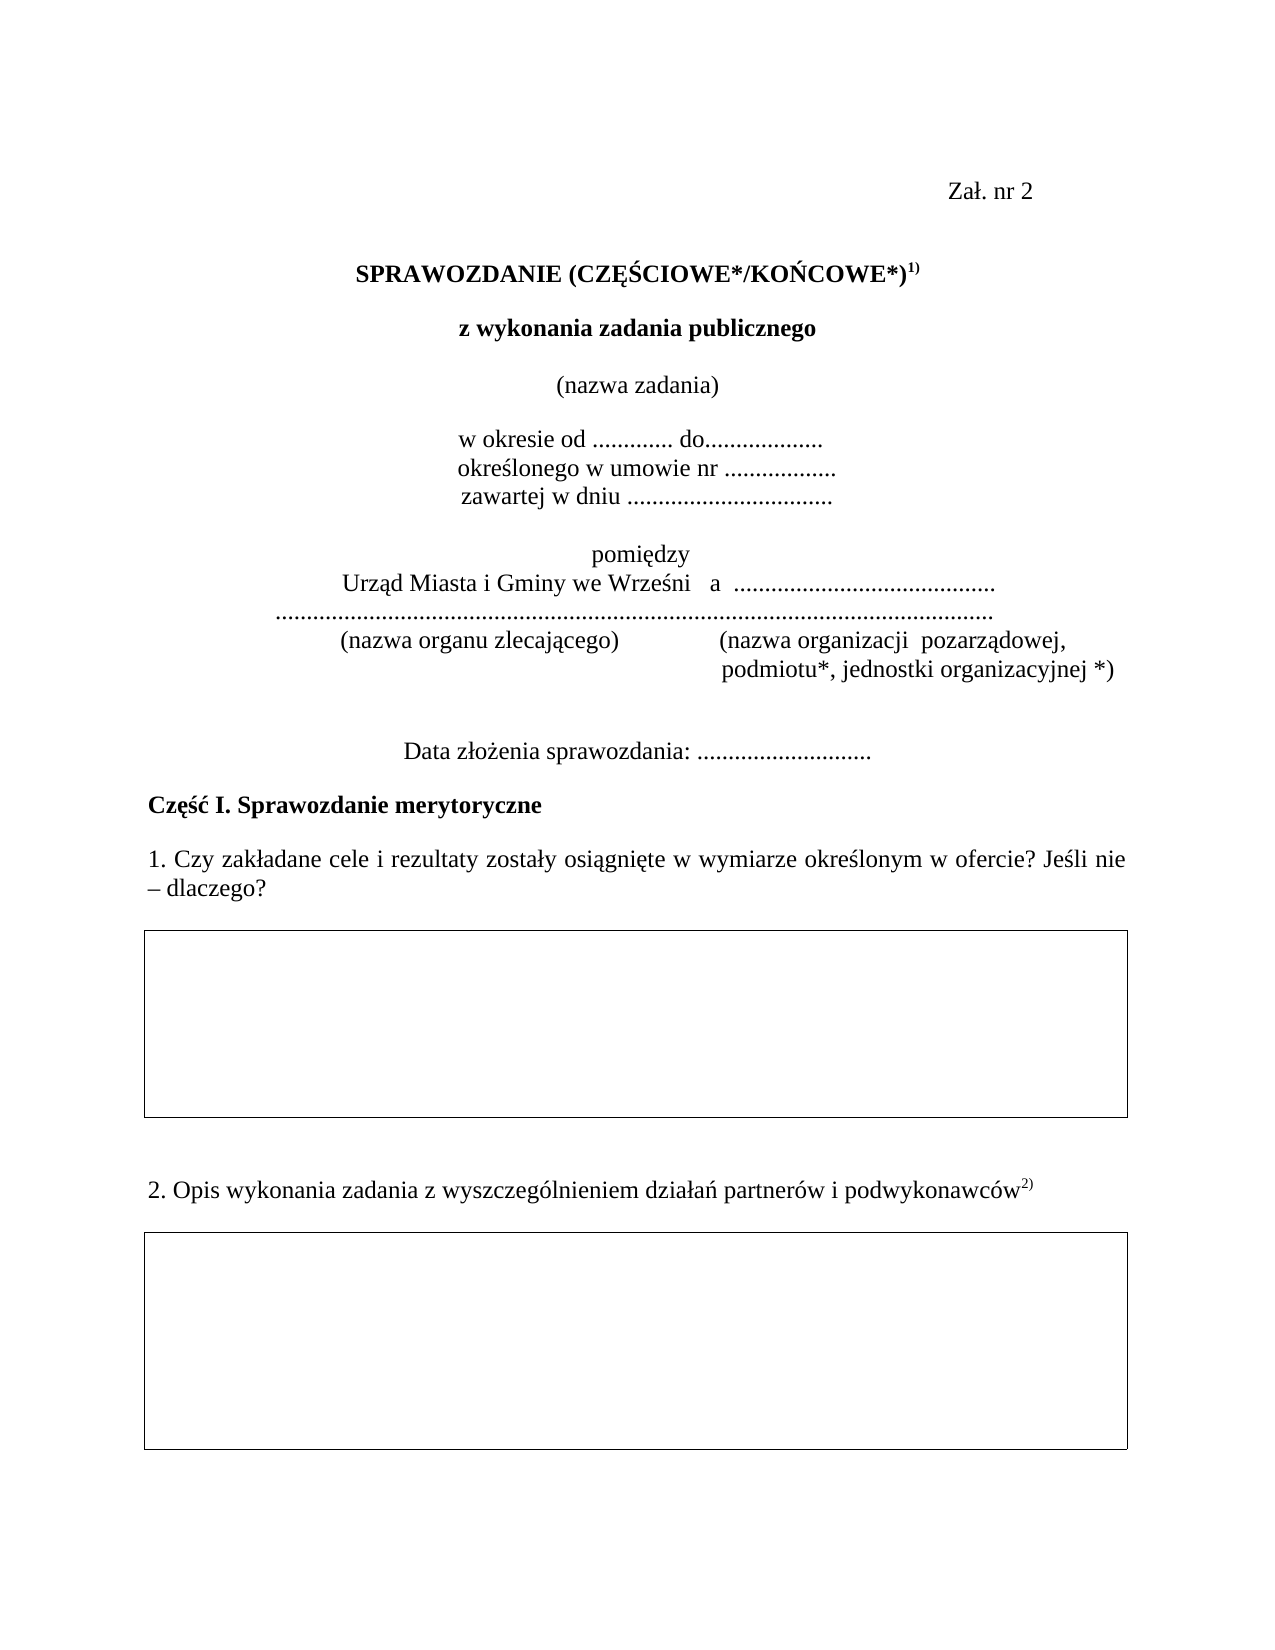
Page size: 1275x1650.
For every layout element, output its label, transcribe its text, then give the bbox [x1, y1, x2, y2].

text (nazwa zadania) [148, 370, 1127, 399]
text podmiotu*, jednostki organizacyjnej *) [296, 654, 1127, 683]
text Data złożenia sprawozdania: ............................ [148, 736, 1127, 765]
text Urząd Miasta i Gminy we Wrześni a .......................................... ................................................................................................................... [148, 568, 1127, 625]
table_header [145, 1233, 1127, 1449]
text określonego w umowie nr .................. [148, 453, 1127, 481]
text z wykonania zadania publicznego [148, 313, 1127, 341]
text 1. Czy zakładane cele i rezultaty zostały osiągnięte w wymiarze określonym w ofercie? Jeśli nie – dlaczego? [148, 844, 1127, 901]
text SPRAWOZDANIE (CZĘŚCIOWE*/KOŃCOWE*)1) [148, 259, 1127, 288]
text 2. Opis wykonania zadania z wyszczególnieniem działań partnerów i podwykonawców2) [148, 1175, 1127, 1203]
table_header [145, 931, 1127, 1117]
text w okresie od ............. do................... [148, 424, 1127, 453]
text pomiędzy [148, 539, 1127, 568]
text Zał. nr 2 [148, 176, 1127, 205]
text zawartej w dniu ................................. [148, 481, 1127, 510]
text (nazwa organu zlecającego) (nazwa organizacji pozarządowej, [296, 625, 1127, 654]
subtitle Część I. Sprawozdanie merytoryczne [148, 790, 1127, 819]
